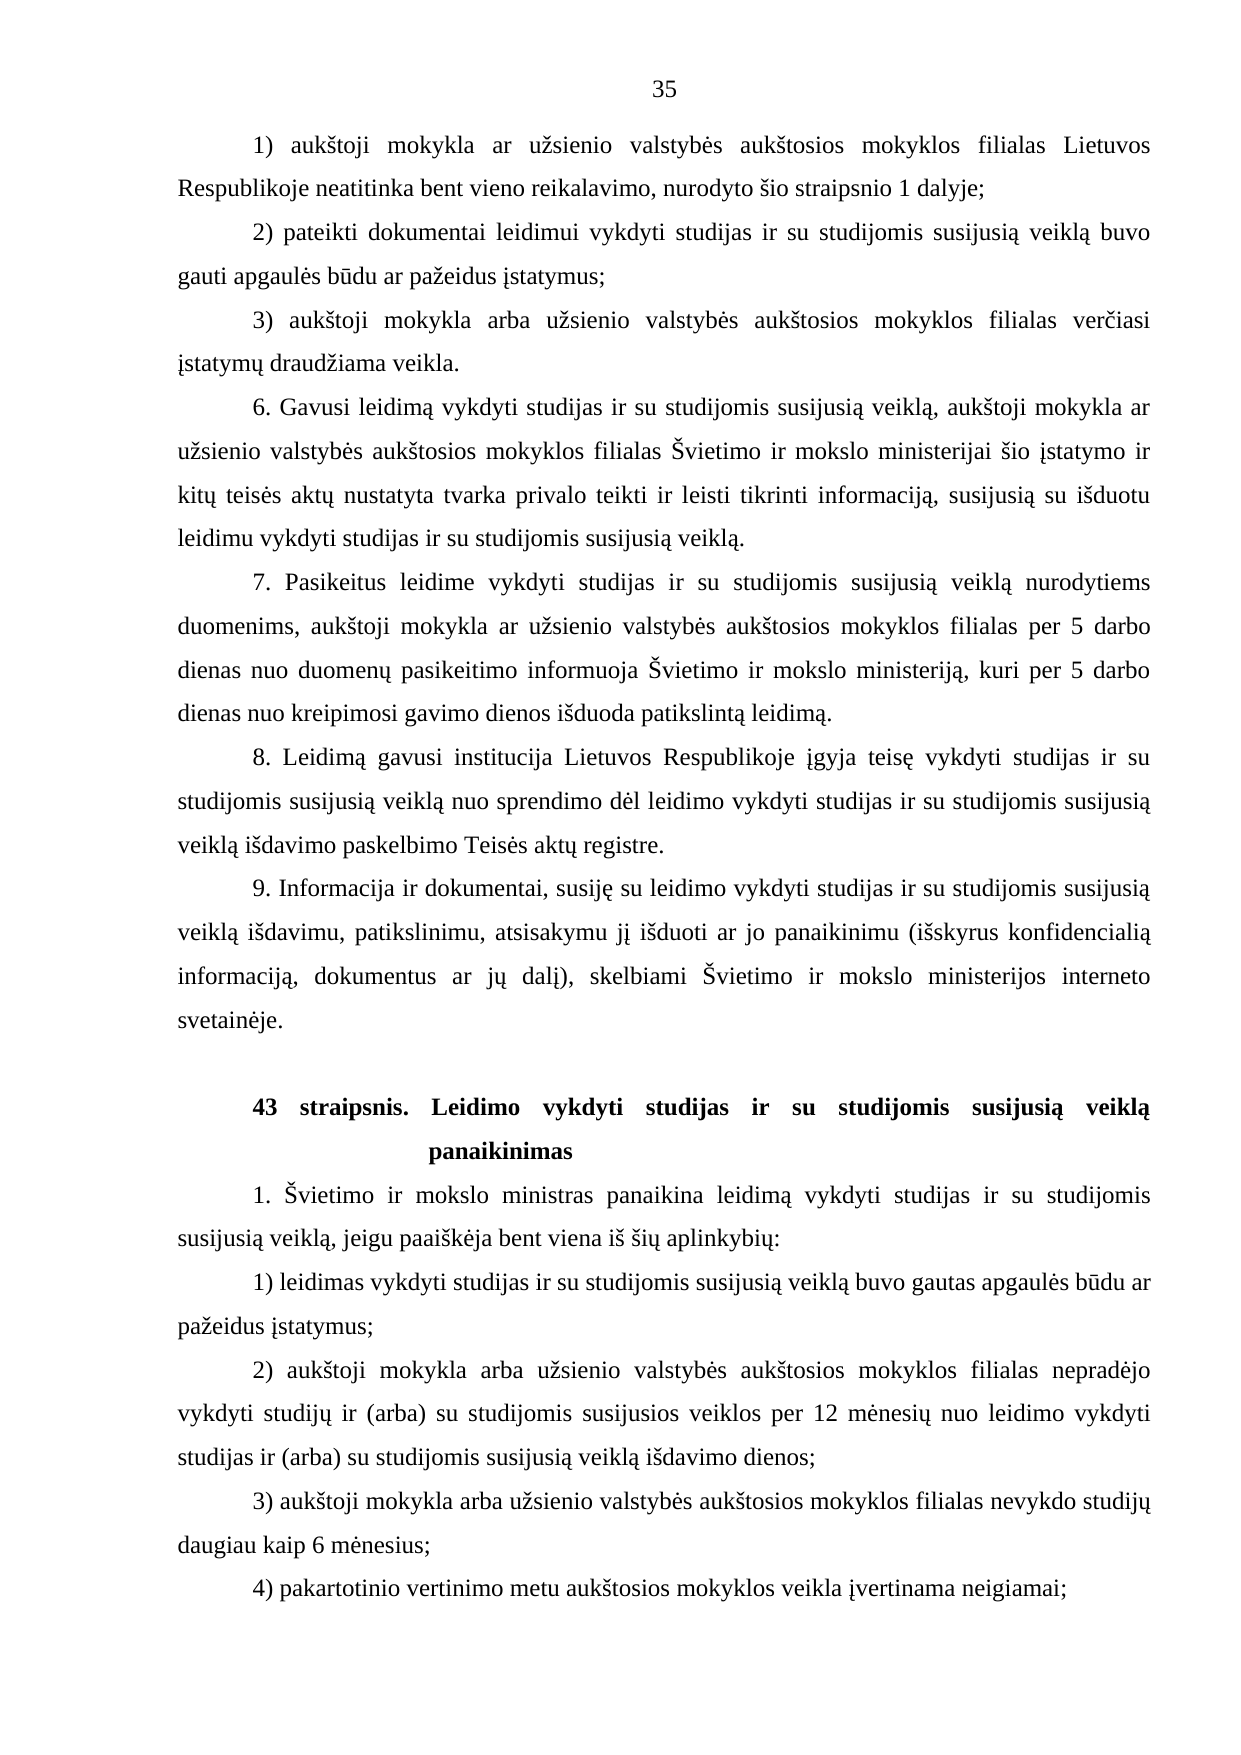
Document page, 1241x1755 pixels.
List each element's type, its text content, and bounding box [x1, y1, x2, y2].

text 9. Informacija ir dokumentai, susiję su leidimo vykdyti studijas ir su studijomis susijusią veiklą išdavimu, patikslinimu, atsisakymu jį išduoti ar jo panaikinimu (išskyrus konfidencialią informaciją, dokumentus ar jų dalį), skelbiami Švietimo ir mokslo ministerijos interneto svetainėje. [177, 862, 1152, 1037]
text 8. Leidimą gavusi institucija Lietuvos Respublikoje įgyja teisę vykdyti studijas ir su studijomis susijusią veiklą nuo sprendimo dėl leidimo vykdyti studijas ir su studijomis susijusią veiklą išdavimo paskelbimo Teisės aktų registre. [177, 731, 1152, 862]
text 2) aukštoji mokykla arba užsienio valstybės aukštosios mokyklos filialas nepradėjo vykdyti studijų ir (arba) su studijomis susijusios veiklos per 12 mėnesių nuo leidimo vykdyti studijas ir (arba) su studijomis susijusią veiklą išdavimo dienos; [177, 1343, 1152, 1474]
text 1) leidimas vykdyti studijas ir su studijomis susijusią veiklą buvo gautas apgaulės būdu ar pažeidus įstatymus; [177, 1256, 1152, 1343]
text 2) pateikti dokumentai leidimui vykdyti studijas ir su studijomis susijusią veiklą buvo gauti apgaulės būdu ar pažeidus įstatymus; [177, 206, 1152, 293]
text 6. Gavusi leidimą vykdyti studijas ir su studijomis susijusią veiklą, aukštoji mokykla ar užsienio valstybės aukštosios mokyklos filialas Švietimo ir mokslo ministerijai šio įstatymo ir kitų teisės aktų nustatyta tvarka privalo teikti ir leisti tikrinti informaciją, susijusią su išduotu leidimu vykdyti studijas ir su studijomis susijusią veiklą. [177, 381, 1152, 556]
text 1) aukštoji mokykla ar užsienio valstybės aukštosios mokyklos filialas Lietuvos Respublikoje neatitinka bent vieno reikalavimo, nurodyto šio straipsnio 1 dalyje; [177, 118, 1152, 206]
text 1. Švietimo ir mokslo ministras panaikina leidimą vykdyti studijas ir su studijomis susijusią veiklą, jeigu paaiškėja bent viena iš šių aplinkybių: [177, 1168, 1152, 1256]
text 7. Pasikeitus leidime vykdyti studijas ir su studijomis susijusią veiklą nurodytiems duomenims, aukštoji mokykla ar užsienio valstybės aukštosios mokyklos filialas per 5 darbo dienas nuo duomenų pasikeitimo informuoja Švietimo ir mokslo ministeriją, kuri per 5 darbo dienas nuo kreipimosi gavimo dienos išduoda patikslintą leidimą. [177, 556, 1152, 731]
text 3) aukštoji mokykla arba užsienio valstybės aukštosios mokyklos filialas verčiasi įstatymų draudžiama veikla. [177, 293, 1152, 381]
text 4) pakartotinio vertinimo metu aukštosios mokyklos veikla įvertinama neigiamai; [177, 1562, 1152, 1606]
text 43 straipsnis. Leidimo vykdyti studijas ir su studijomis susijusią veiklą panaikinimas [252, 1081, 1152, 1168]
text 3) aukštoji mokykla arba užsienio valstybės aukštosios mokyklos filialas nevykdo studijų daugiau kaip 6 mėnesius; [177, 1474, 1152, 1562]
